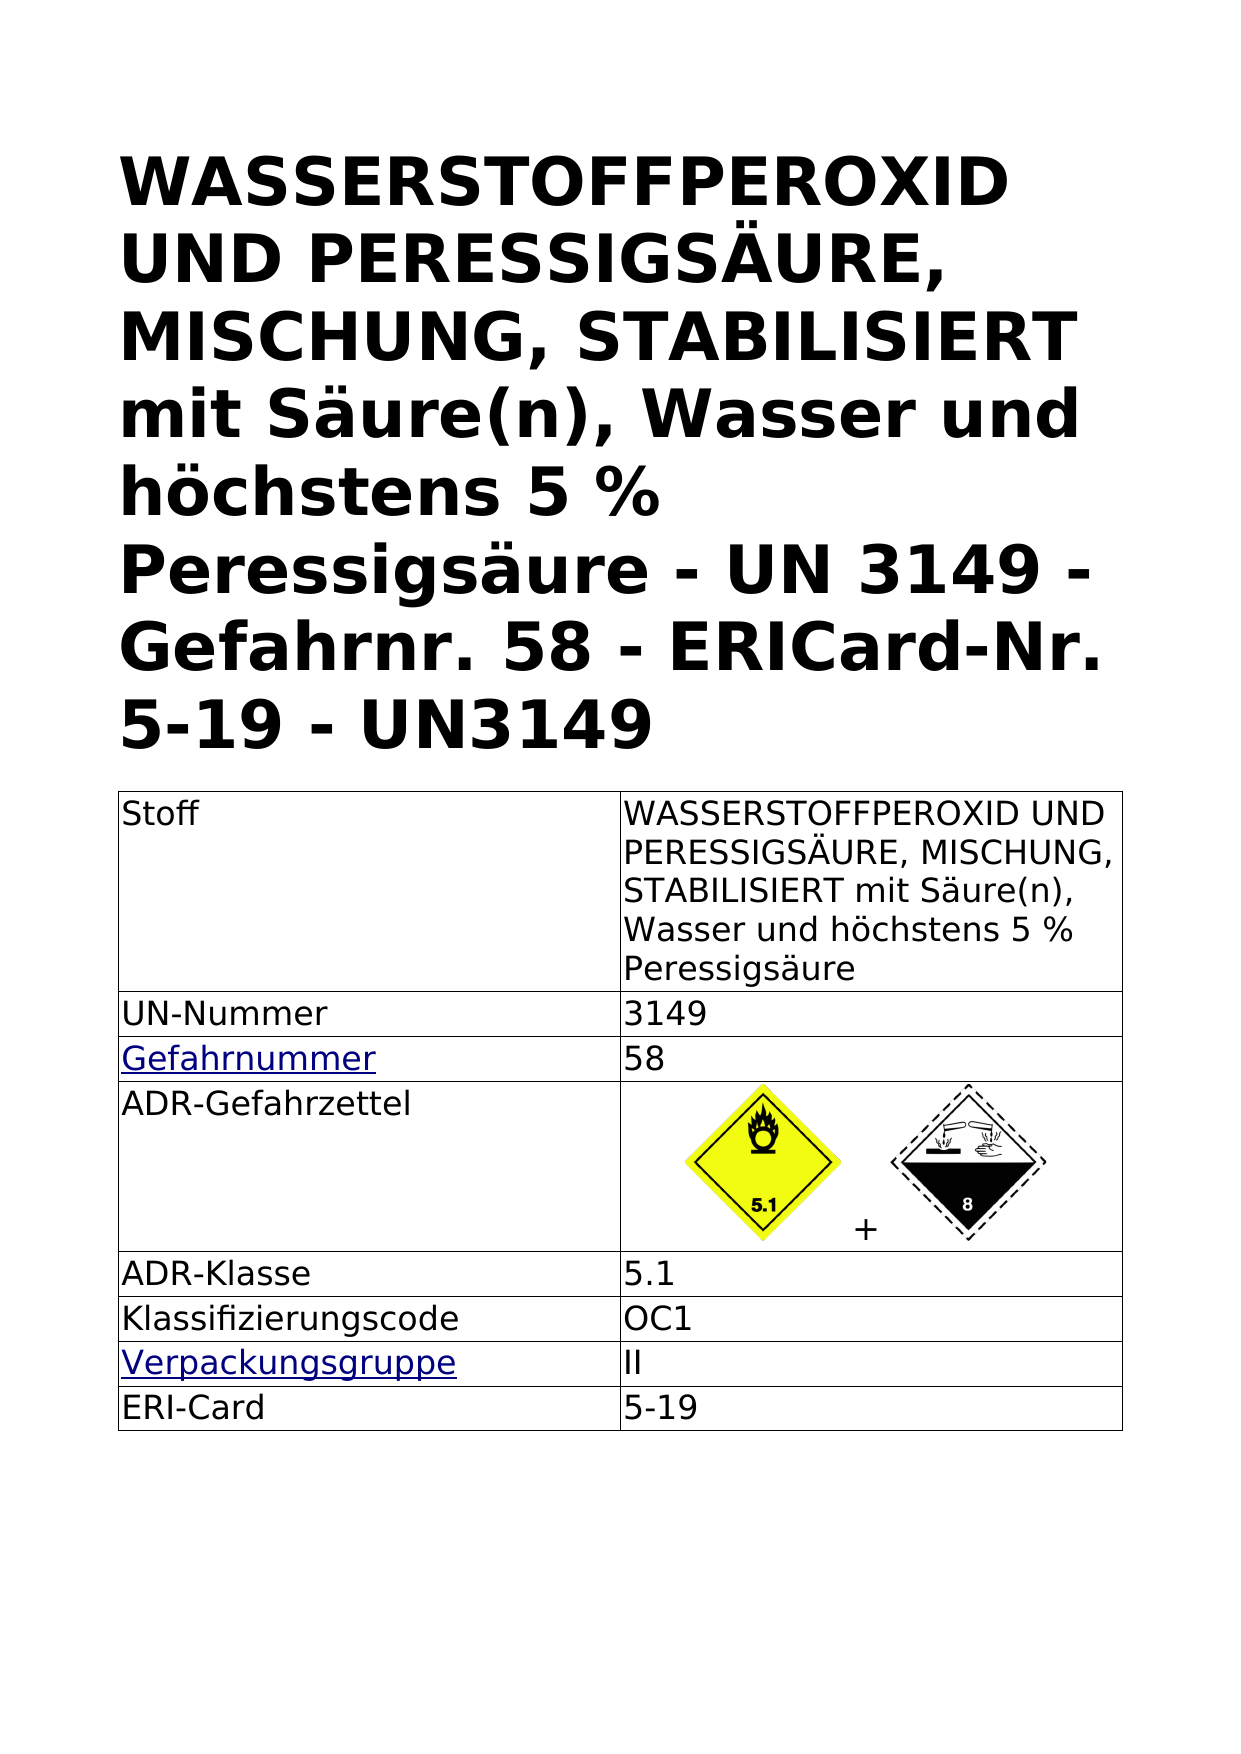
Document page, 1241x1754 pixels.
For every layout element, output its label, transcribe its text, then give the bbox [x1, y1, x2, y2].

table_cell ERI-Card [119, 1387, 620, 1430]
picture [685, 1084, 842, 1241]
table_cell OC1 [621, 1297, 1122, 1341]
table_cell 58 [621, 1037, 1122, 1081]
table_cell 5-19 [621, 1387, 1122, 1430]
table_header WASSERSTOFFPEROXID UND PERESSIGSÄURE, MISCHUNG, STABILISIERT mit Säure(n), Wasser und höchstens 5 % Peressigsäure [621, 792, 1122, 991]
table_cell UN-Nummer [119, 992, 620, 1036]
table_cell + [621, 1082, 1122, 1251]
subtitle WASSERSTOFFPEROXID UND PERESSIGSÄURE, MISCHUNG, STABILISIERT mit Säure(n), Wasser und höchstens 5 % Peressigsäure - UN 3149 - Gefahrnr. 58 - ERICard-Nr. 5-19 - UN3149 [118, 143, 1122, 764]
table_cell 3149 [621, 992, 1122, 1036]
table_header Stoff [119, 792, 620, 991]
table_cell ADR-Klasse [119, 1252, 620, 1296]
picture [890, 1084, 1047, 1241]
table_cell Verpackungsgruppe [119, 1342, 620, 1386]
table_cell 5.1 [621, 1252, 1122, 1296]
table_cell II [621, 1342, 1122, 1386]
table_cell Gefahrnummer [119, 1037, 620, 1081]
table_cell ADR-Gefahrzettel [119, 1082, 620, 1251]
table_cell Klassifizierungscode [119, 1297, 620, 1341]
